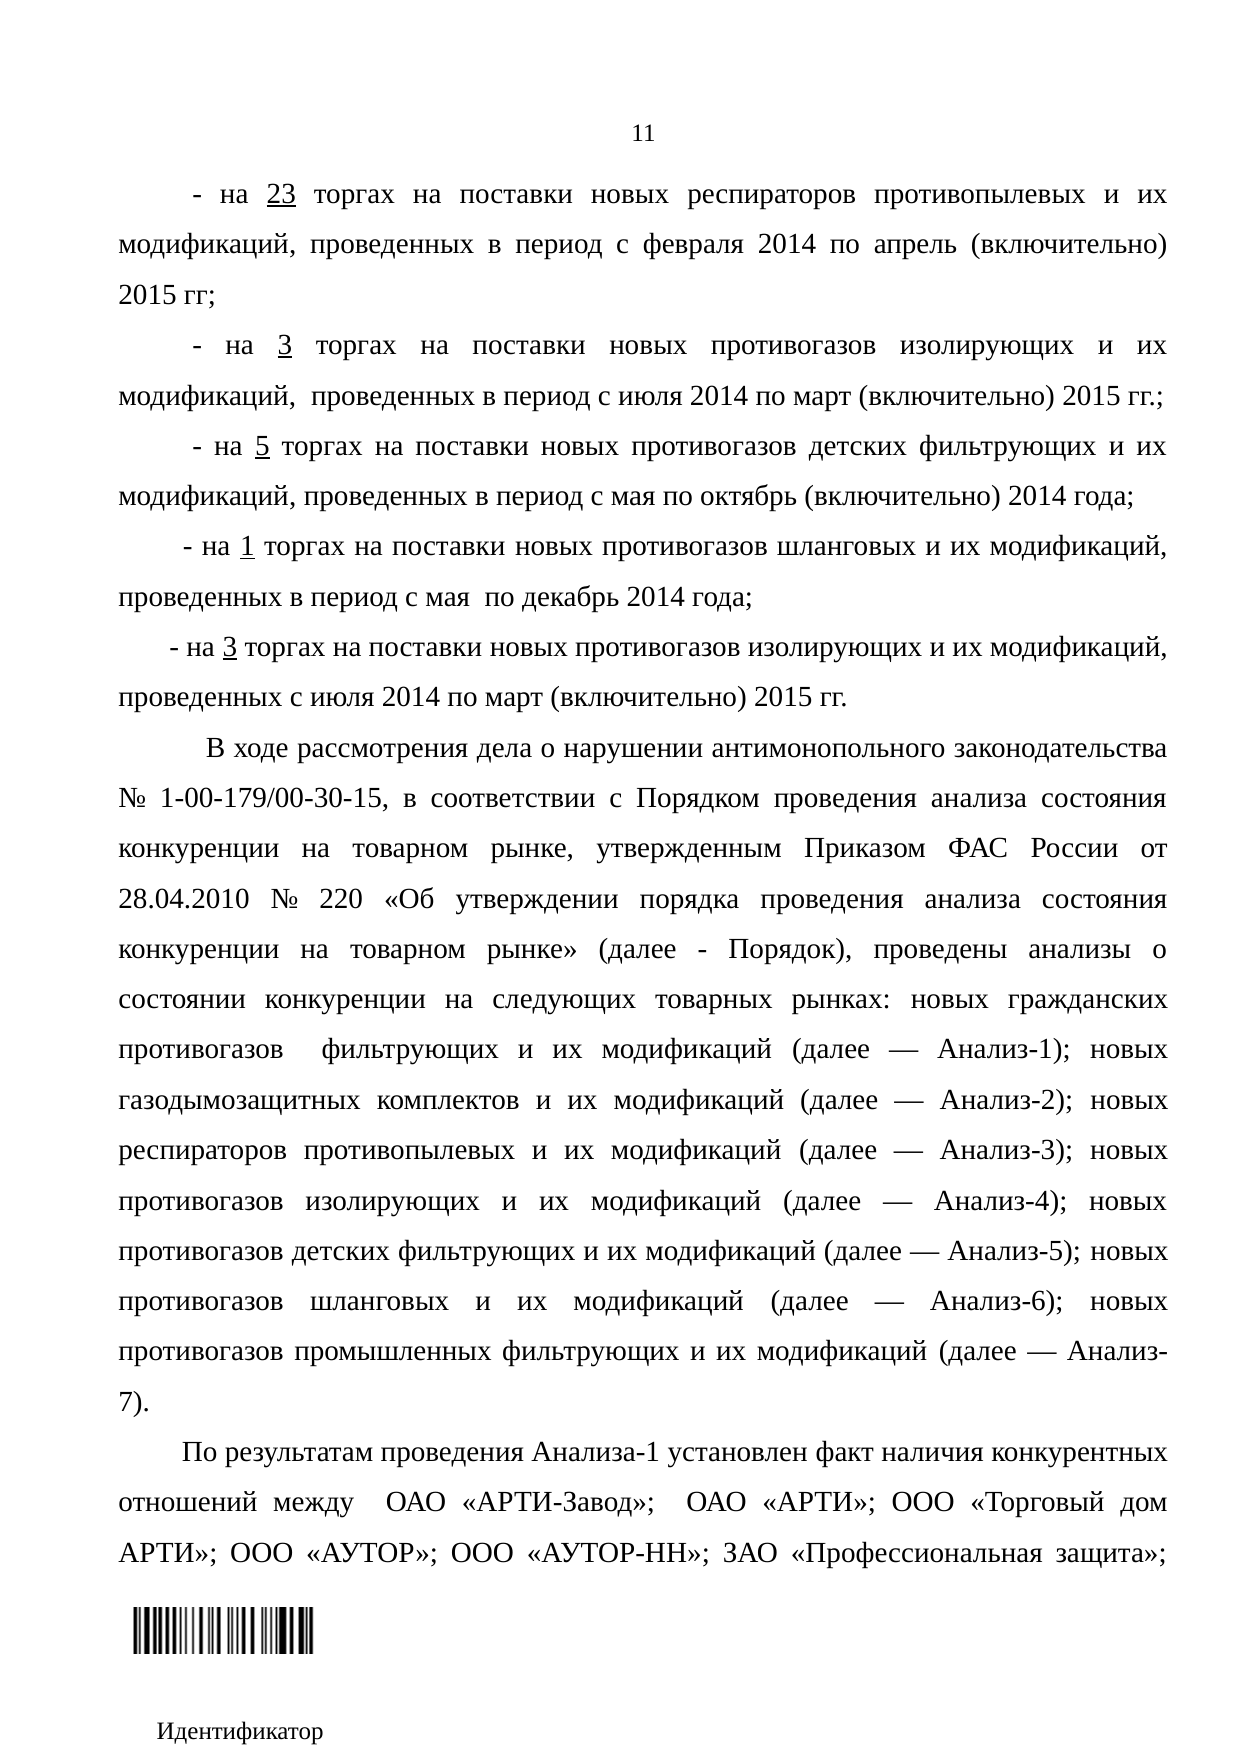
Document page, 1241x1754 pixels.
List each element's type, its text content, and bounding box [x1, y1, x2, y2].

text - на 1 торгах на поставки новых противогазов шланговых и их модификаций, проведенных в период с мая по декабрь 2014 года; [118, 528, 1168, 612]
text - на 5 торгах на поставки новых противогазов детских фильтрующих и их модификаций, проведенных в период с мая по октябрь (включительно) 2014 года; [118, 428, 1168, 512]
picture [118, 1607, 331, 1654]
text В ходе рассмотрения дела о нарушении антимонопольного законодательства № 1-00-179/00-30-15, в соответствии с Порядком проведения анализа состояния конкуренции на товарном рынке, утвержденным Приказом ФАС России от 28.04.2010 № 220 «Об утверждении порядка проведения анализа состояния конкуренции на товарном рынке» (далее - Порядок), проведены анализы о состоянии конкуренции на следующих товарных рынках: новых гражданских противогазов фильтрующих и их модификаций (далее — Анализ-1); новых газодымозащитных комплектов и их модификаций (далее — Анализ-2); новых респираторов противопылевых и их модификаций (далее — Анализ-3); новых противогазов изолирующих и их модификаций (далее — Анализ-4); новых противогазов детских фильтрующих и их модификаций (далее — Анализ-5); новых противогазов шланговых и их модификаций (далее — Анализ-6); новых противогазов промышленных фильтрующих и их модификаций (далее — Анализ-7). [118, 730, 1168, 1417]
text По результатам проведения Анализа-1 установлен факт наличия конкурентных отношений между ОАО «АРТИ-Завод»; ОАО «АРТИ»; ООО «Торговый дом АРТИ»; ООО «АУТОР»; ООО «АУТОР-НН»; ЗАО «Профессиональная защита»; [118, 1434, 1168, 1568]
text - на 3 торгах на поставки новых противогазов изолирующих и их модификаций, проведенных в период с июля 2014 по март (включительно) 2015 гг.; [118, 327, 1168, 411]
text - на 3 торгах на поставки новых противогазов изолирующих и их модификаций, проведенных с июля 2014 по март (включительно) 2015 гг. [118, 629, 1168, 713]
text - на 23 торгах на поставки новых респираторов противопылевых и их модификаций, проведенных в период с февраля 2014 по апрель (включительно) 2015 гг; [118, 176, 1168, 311]
